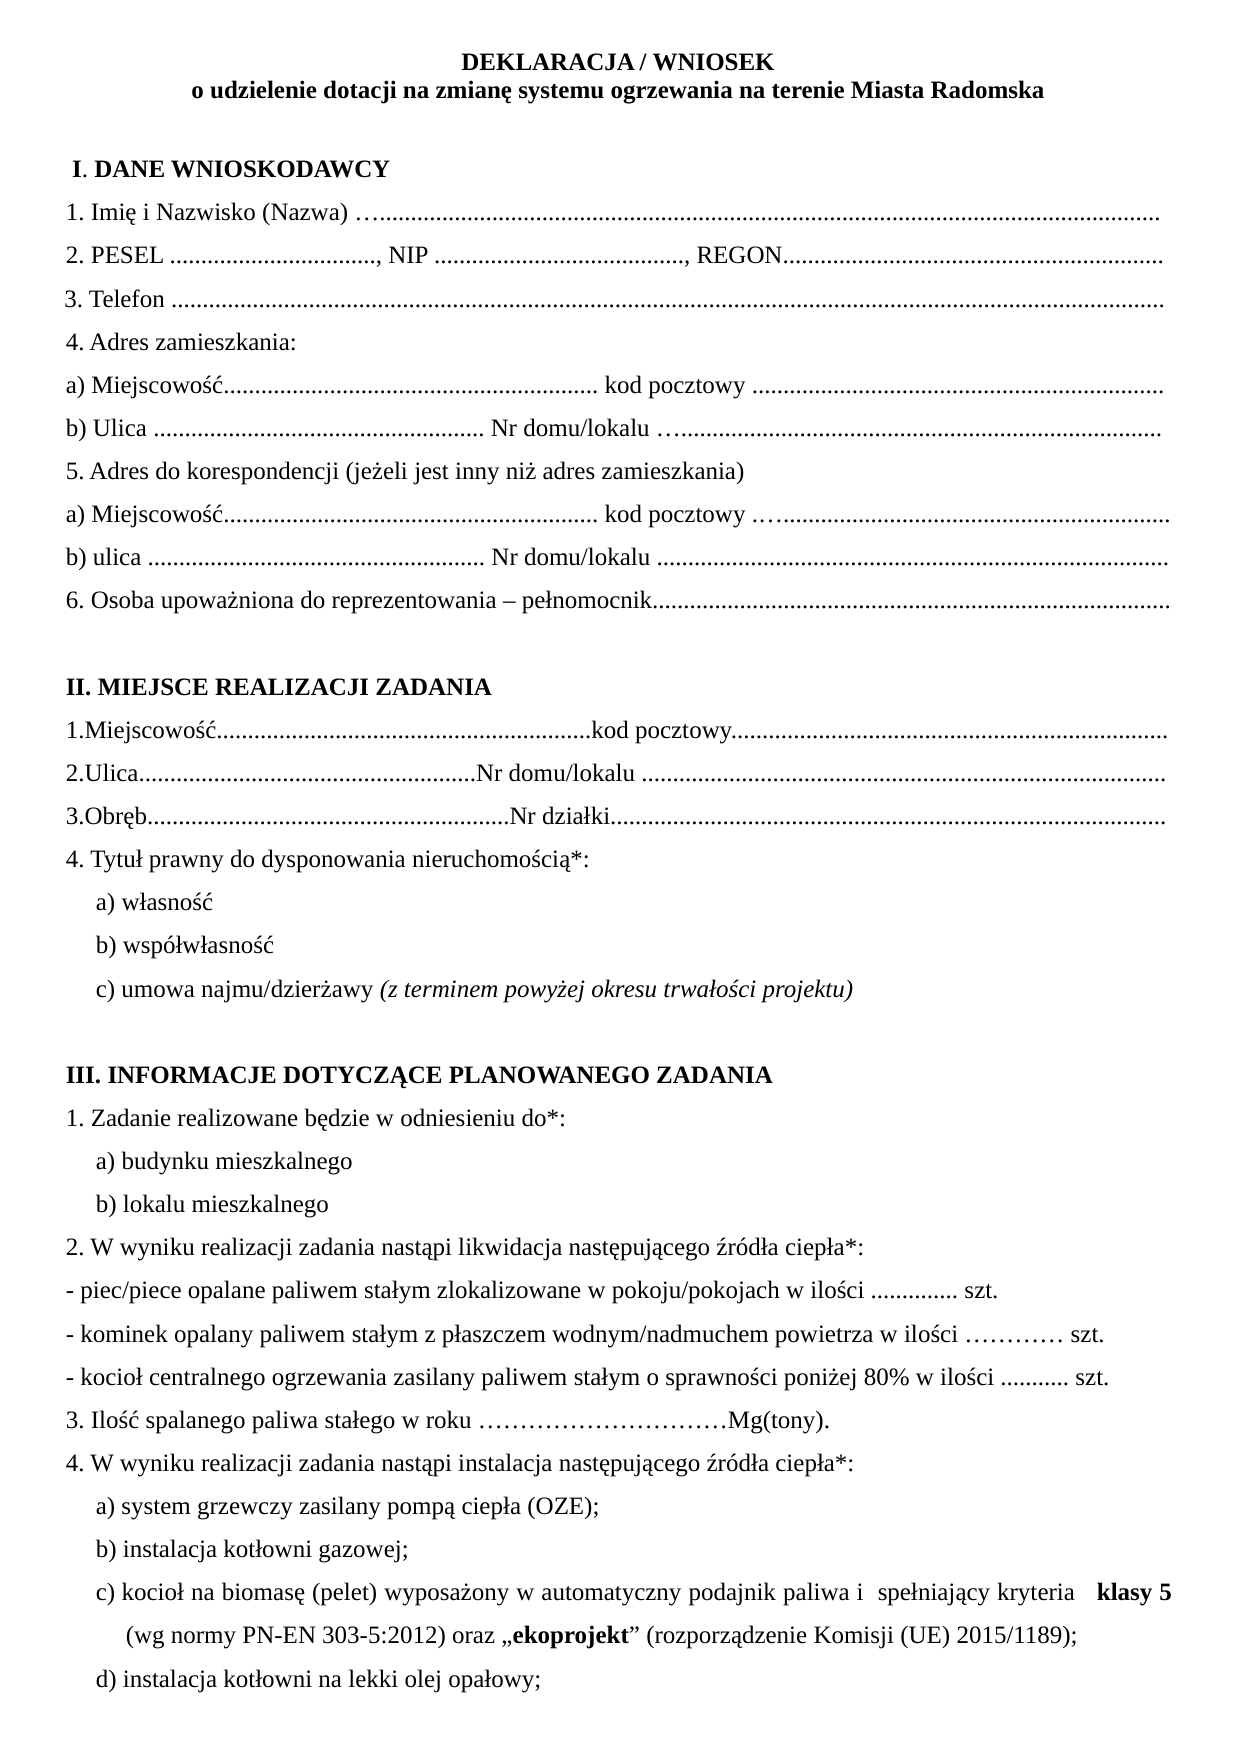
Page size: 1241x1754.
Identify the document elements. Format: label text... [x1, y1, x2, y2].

text I. DANE WNIOSKODAWCY [66, 154, 1172, 183]
text - kocioł centralnego ogrzewania zasilany paliwem stałym o sprawności poniżej 80% w ilości ........... szt. [66, 1362, 1172, 1391]
text b) współwłasność [96, 931, 1172, 959]
text 4. Tytuł prawny do dysponowania nieruchomością*: [66, 844, 1172, 873]
text DEKLARACJA / WNIOSEK o udzielenie dotacji na zmianę systemu ogrzewania na terenie Miasta Radomska [64, 47, 1172, 104]
text b) ulica ...................................................... Nr domu/lokalu .................................................................................. [66, 542, 1172, 571]
text a) system grzewczy zasilany pompą ciepła (OZE); [96, 1491, 1172, 1520]
text 4. Adres zamieszkania: [66, 327, 1172, 356]
text c) kocioł na biomasę (pelet) wyposażony w automatyczny podajnik paliwa i spełniający kryteria klasy 5 (wg normy PN-EN 303-5:2012) oraz „ekoprojekt” (rozporządzenie Komisji (UE) 2015/1189); [96, 1577, 1172, 1649]
text 6. Osoba upoważniona do reprezentowania – pełnomocnik................................................................................... [66, 586, 1172, 614]
text 3.Obręb..........................................................Nr działki......................................................................................... [66, 801, 1172, 830]
text - piec/piece opalane paliwem stałym zlokalizowane w pokoju/pokojach w ilości .............. szt. [66, 1276, 1172, 1304]
text III. INFORMACJE DOTYCZĄCE PLANOWANEGO ZADANIA [66, 1060, 1172, 1089]
text 5. Adres do korespondencji (jeżeli jest inny niż adres zamieszkania) [66, 456, 1172, 485]
text 1. Imię i Nazwisko (Nazwa) …............................................................................................................................. [66, 197, 1172, 226]
text b) instalacja kotłowni gazowej; [96, 1534, 1172, 1563]
text a) Miejscowość............................................................ kod pocztowy .................................................................. [66, 370, 1172, 399]
text c) umowa najmu/dzierżawy (z terminem powyżej okresu trwałości projektu) [96, 974, 1172, 1002]
text a) własność [96, 887, 1172, 916]
text 3. Telefon ............................................................................................................................................................... [64, 284, 1172, 312]
text 2. W wyniku realizacji zadania nastąpi likwidacja następującego źródła ciepła*: [66, 1232, 1172, 1261]
text 1. Zadanie realizowane będzie w odniesieniu do*: [66, 1103, 1172, 1132]
text 2. PESEL ................................., NIP ........................................, REGON............................................................. [66, 241, 1172, 269]
text 2.Ulica......................................................Nr domu/lokalu .................................................................................... [66, 758, 1172, 787]
text 3. Ilość spalanego paliwa stałego w roku …………………………Mg(tony). [66, 1405, 1172, 1434]
text b) Ulica ..................................................... Nr domu/lokalu …............................................................................. [66, 413, 1172, 442]
text a) budynku mieszkalnego [96, 1146, 1172, 1175]
text II. MIEJSCE REALIZACJI ZADANIA [66, 672, 1172, 701]
text b) lokalu mieszkalnego [96, 1189, 1172, 1218]
text d) instalacja kotłowni na lekki olej opałowy; [96, 1664, 1172, 1692]
text a) Miejscowość............................................................ kod pocztowy .….............................................................. [66, 499, 1172, 528]
text 1.Miejscowość............................................................kod pocztowy...................................................................... [66, 715, 1172, 744]
text 4. W wyniku realizacji zadania nastąpi instalacja następującego źródła ciepła*: [66, 1448, 1172, 1477]
text - kominek opalany paliwem stałym z płaszczem wodnym/nadmuchem powietrza w ilości ………… szt. [66, 1319, 1172, 1347]
